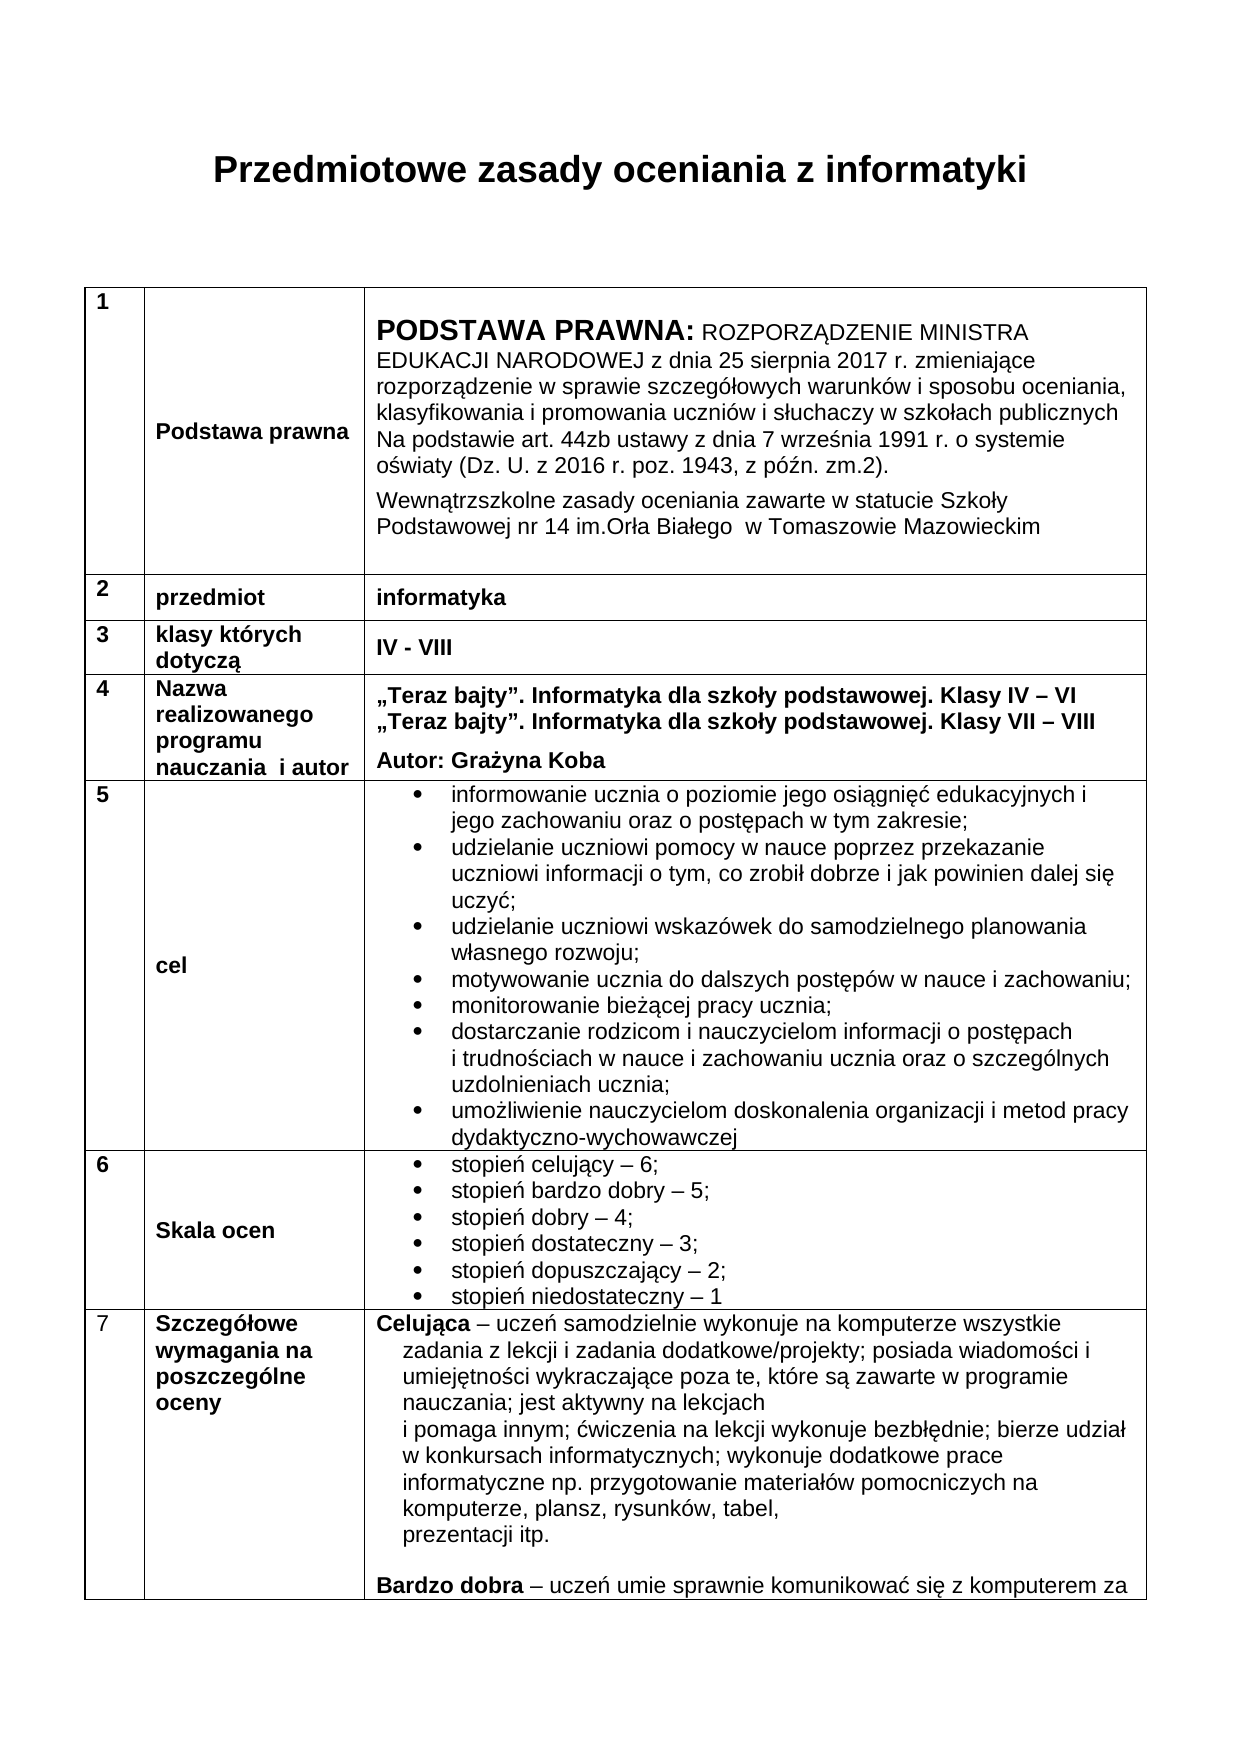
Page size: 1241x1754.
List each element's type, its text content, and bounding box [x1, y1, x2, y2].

text Przedmiotowe zasady oceniania z informatyki [148, 148, 1093, 191]
table_cell informatyka [365, 575, 1146, 620]
table_header 1 [86, 288, 144, 574]
table_cell IV - VIII [365, 621, 1146, 674]
table_cell Nazwa realizowanego programu nauczania i autor [145, 675, 364, 780]
table_cell 3 [86, 621, 144, 674]
table_header PODSTAWA PRAWNA: ROZPORZĄDZENIE MINISTRA EDUKACJI NARODOWEJ z dnia 25 sierpnia 2017 r. zmieniające rozporządzenie w sprawie szczegółowych warunków i sposobu oceniania, klasyfikowania i promowania uczniów i słuchaczy w szkołach publicznych Na podstawie art. 44zb ustawy z dnia 7 września 1991 r. o systemie oświaty (Dz. U. z 2016 r. poz. 1943, z późn. zm.2). Wewnątrzszkolne zasady oceniania zawarte w statucie Szkoły Podstawowej nr 14 im.Orła Białego w Tomaszowie Mazowieckim [365, 288, 1146, 574]
table_cell 6 [86, 1151, 144, 1309]
table_cell informowanie ucznia o poziomie jego osiągnięć edukacyjnych i jego zachowaniu oraz o postępach w tym zakresie; udzielanie uczniowi pomocy w nauce poprzez przekazanie uczniowi informacji o tym, co zrobił dobrze i jak powinien dalej się uczyć; udzielanie uczniowi wskazówek do samodzielnego planowania własnego rozwoju; motywowanie ucznia do dalszych postępów w nauce i zachowaniu; monitorowanie bieżącej pracy ucznia; dostarczanie rodzicom i nauczycielom informacji o postępach i trudnościach w nauce i zachowaniu ucznia oraz o szczególnych uzdolnieniach ucznia; umożliwienie nauczycielom doskonalenia organizacji i metod pracy dydaktyczno-wychowawczej [365, 781, 1146, 1150]
table_cell stopień celujący – 6; stopień bardzo dobry – 5; stopień dobry – 4; stopień dostateczny – 3; stopień dopuszczający – 2; stopień niedostateczny – 1 [365, 1151, 1146, 1309]
table_cell 2 [86, 575, 144, 620]
table_cell Skala ocen [145, 1151, 364, 1309]
table_cell Celująca – uczeń samodzielnie wykonuje na komputerze wszystkie zadania z lekcji i zadania dodatkowe/projekty; posiada wiadomości i umiejętności wykraczające poza te, które są zawarte w programie nauczania; jest aktywny na lekcjach i pomaga innym; ćwiczenia na lekcji wykonuje bezbłędnie; bierze udział w konkursach informatycznych; wykonuje dodatkowe prace informatyczne np. przygotowanie materiałów pomocniczych na komputerze, plansz, rysunków, tabel, prezentacji itp. Bardzo dobra – uczeń umie sprawnie komunikować się z komputerem za [365, 1310, 1146, 1599]
table_cell cel [145, 781, 364, 1150]
table_cell przedmiot [145, 575, 364, 620]
table_header Podstawa prawna [145, 288, 364, 574]
table_cell Szczegółowe wymagania na poszczególne oceny [145, 1310, 364, 1599]
table_cell 7 [86, 1310, 144, 1599]
table_cell „Teraz bajty”. Informatyka dla szkoły podstawowej. Klasy IV – VI „Teraz bajty”. Informatyka dla szkoły podstawowej. Klasy VII – VIII Autor: Grażyna Koba [365, 675, 1146, 780]
table_cell 4 [86, 675, 144, 780]
table_cell 5 [86, 781, 144, 1150]
table_cell klasy których dotyczą [145, 621, 364, 674]
